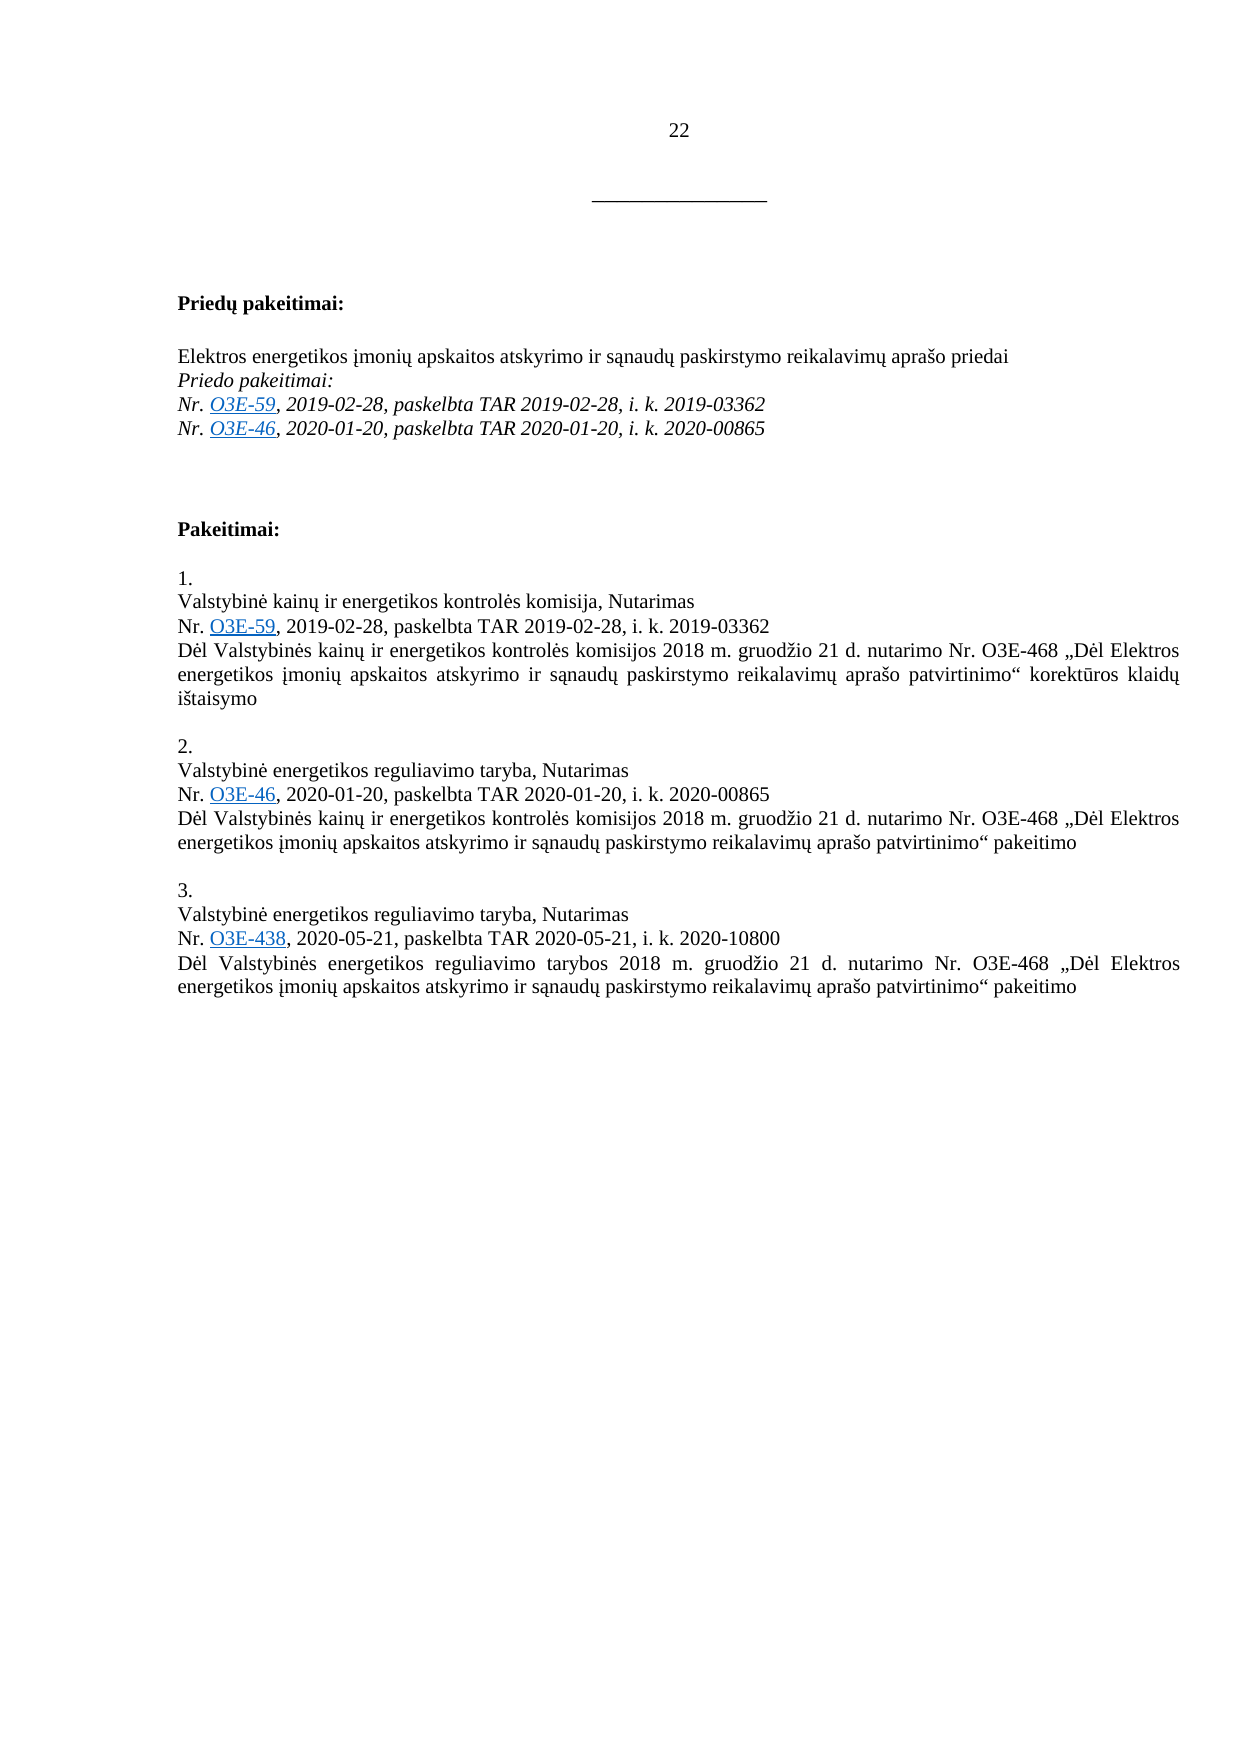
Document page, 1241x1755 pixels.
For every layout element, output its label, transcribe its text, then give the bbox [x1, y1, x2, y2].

text ______________ [177, 176, 1181, 205]
text Pakeitimai: [177, 517, 1181, 541]
text Priedo pakeitimai: [177, 368, 1181, 392]
text Nr. O3E-46, 2020-01-20, paskelbta TAR 2020-01-20, i. k. 2020-00865 [177, 782, 1181, 806]
text Valstybinė energetikos reguliavimo taryba, Nutarimas [177, 902, 1181, 926]
text 3. [177, 878, 1181, 902]
text Dėl Valstybinės kainų ir energetikos kontrolės komisijos 2018 m. gruodžio 21 d. nutarimo Nr. O3E-468 „Dėl Elektros energetikos įmonių apskaitos atskyrimo ir sąnaudų paskirstymo reikalavimų aprašo patvirtinimo“ pakeitimo [177, 806, 1181, 854]
text Nr. O3E-438, 2020-05-21, paskelbta TAR 2020-05-21, i. k. 2020-10800 [177, 926, 1181, 950]
text Dėl Valstybinės kainų ir energetikos kontrolės komisijos 2018 m. gruodžio 21 d. nutarimo Nr. O3E-468 „Dėl Elektros energetikos įmonių apskaitos atskyrimo ir sąnaudų paskirstymo reikalavimų aprašo patvirtinimo“ korektūros klaidų ištaisymo [177, 638, 1181, 710]
text Valstybinė kainų ir energetikos kontrolės komisija, Nutarimas [177, 589, 1181, 613]
text Elektros energetikos įmonių apskaitos atskyrimo ir sąnaudų paskirstymo reikalavimų aprašo priedai [177, 344, 1181, 368]
text Valstybinė energetikos reguliavimo taryba, Nutarimas [177, 758, 1181, 782]
text 1. [177, 565, 1181, 589]
text Priedų pakeitimai: [177, 291, 1181, 315]
text Nr. O3E-59, 2019-02-28, paskelbta TAR 2019-02-28, i. k. 2019-03362 [177, 613, 1181, 638]
text 2. [177, 734, 1181, 758]
text Dėl Valstybinės energetikos reguliavimo tarybos 2018 m. gruodžio 21 d. nutarimo Nr. O3E-468 „Dėl Elektros energetikos įmonių apskaitos atskyrimo ir sąnaudų paskirstymo reikalavimų aprašo patvirtinimo“ pakeitimo [177, 950, 1181, 998]
text Nr. O3E-59, 2019-02-28, paskelbta TAR 2019-02-28, i. k. 2019-03362 [177, 392, 1181, 416]
text Nr. O3E-46, 2020-01-20, paskelbta TAR 2020-01-20, i. k. 2020-00865 [177, 416, 1181, 440]
